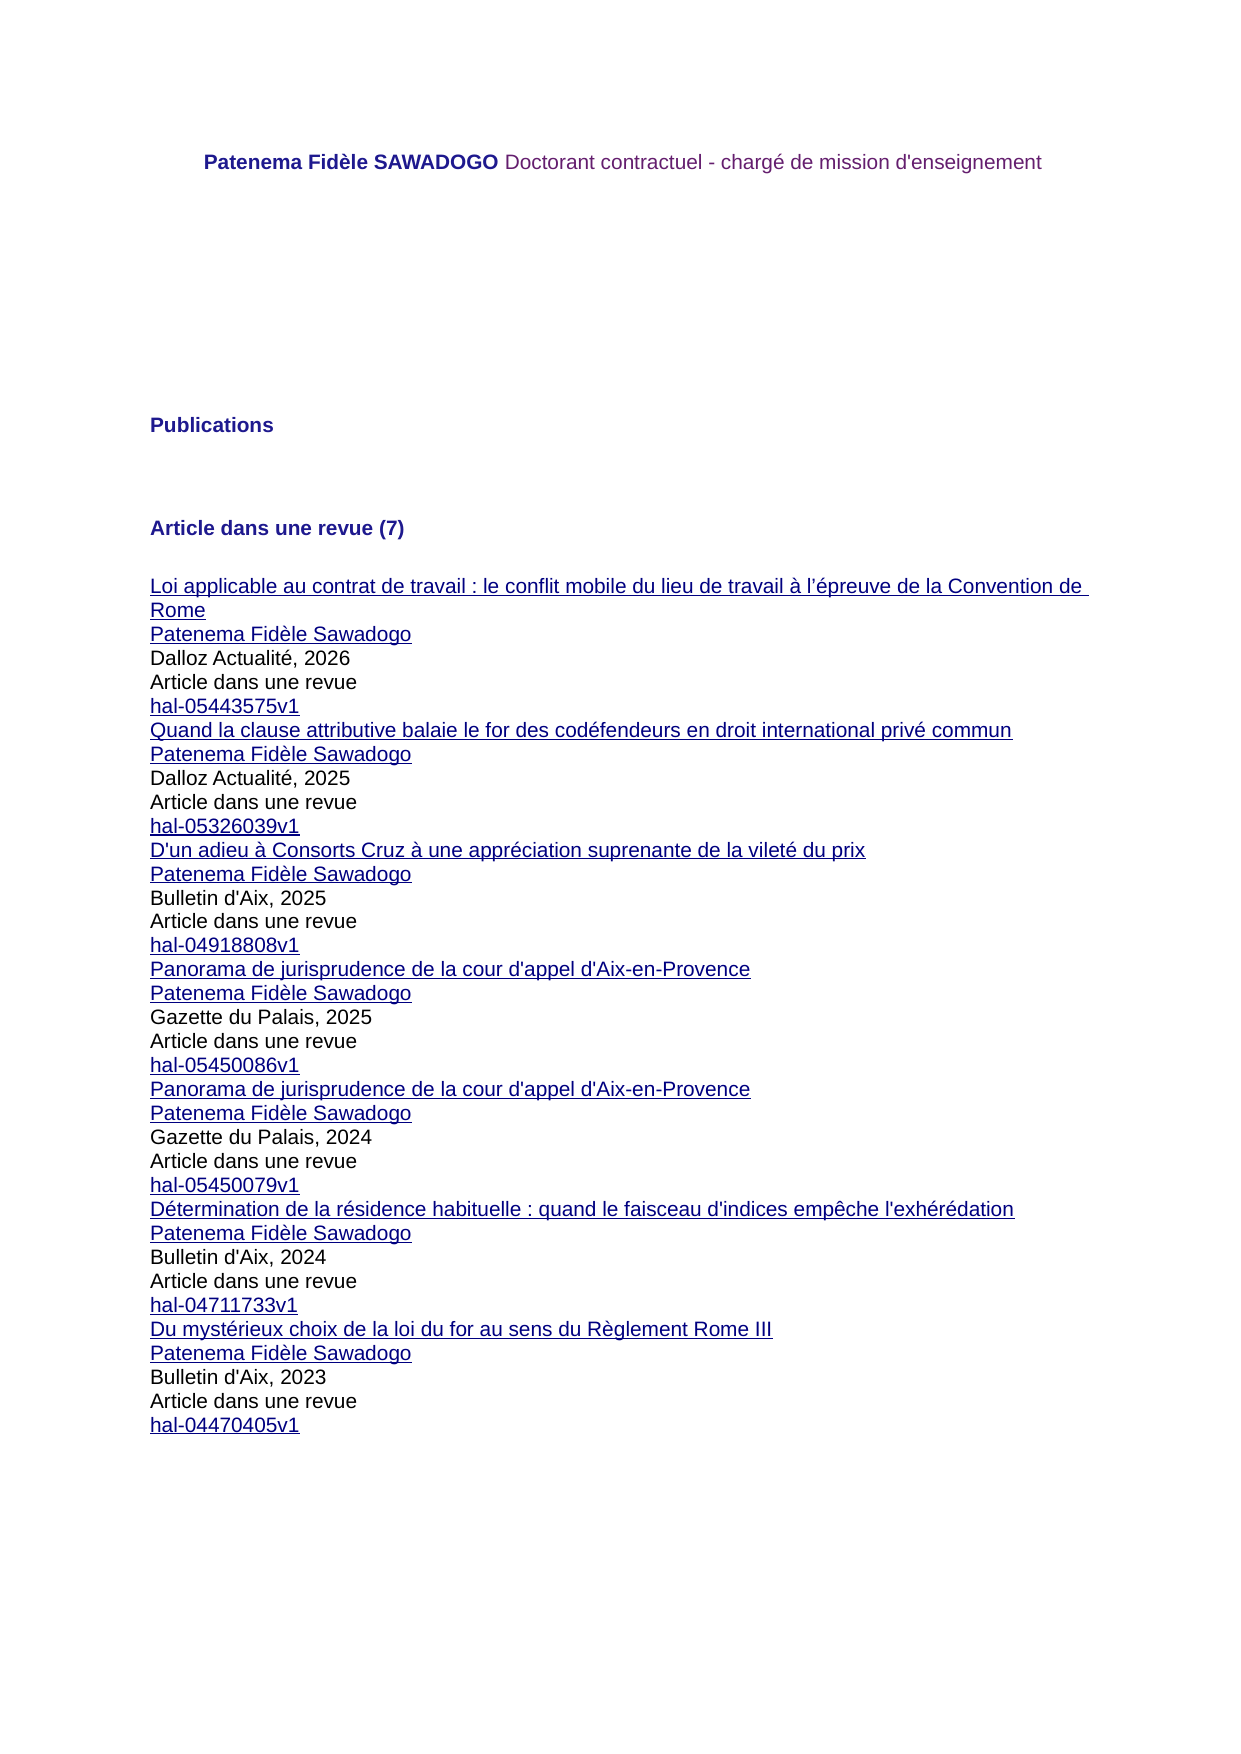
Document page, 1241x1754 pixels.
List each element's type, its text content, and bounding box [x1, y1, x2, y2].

table_cell Panorama de jurisprudence de la cour d'appel d'Aix-en-Provence Patenema Fidèle Sawadogo Gazette du Palais, 2025 Article dans une revue hal-05450086v1 [150, 957, 1090, 1077]
table_cell Panorama de jurisprudence de la cour d'appel d'Aix-en-Provence Patenema Fidèle Sawadogo Gazette du Palais, 2024 Article dans une revue hal-05450079v1 [150, 1077, 1090, 1197]
table_cell Détermination de la résidence habituelle : quand le faisceau d'indices empêche l'exhérédation Patenema Fidèle Sawadogo Bulletin d'Aix, 2024 Article dans une revue hal-04711733v1 [150, 1197, 1090, 1317]
table_cell D'un adieu à Consorts Cruz à une appréciation suprenante de la vileté du prix Patenema Fidèle Sawadogo Bulletin d'Aix, 2025 Article dans une revue hal-04918808v1 [150, 838, 1090, 957]
subtitle Article dans une revue (7) [150, 516, 1090, 539]
table_cell Quand la clause attributive balaie le for des codéfendeurs en droit international privé commun Patenema Fidèle Sawadogo Dalloz Actualité, 2025 Article dans une revue hal-05326039v1 [150, 718, 1090, 837]
subtitle Publications [150, 412, 1090, 436]
subtitle Patenema Fidèle SAWADOGO Doctorant contractuel - chargé de mission d'enseignement [150, 150, 1090, 174]
table_header Loi applicable au contrat de travail : le conflit mobile du lieu de travail à l’épreuve de la Convention de Rome Patenema Fidèle Sawadogo Dalloz Actualité, 2026 Article dans une revue hal-05443575v1 [150, 574, 1090, 718]
table_cell Du mystérieux choix de la loi du for au sens du Règlement Rome III Patenema Fidèle Sawadogo Bulletin d'Aix, 2023 Article dans une revue hal-04470405v1 [150, 1317, 1090, 1436]
